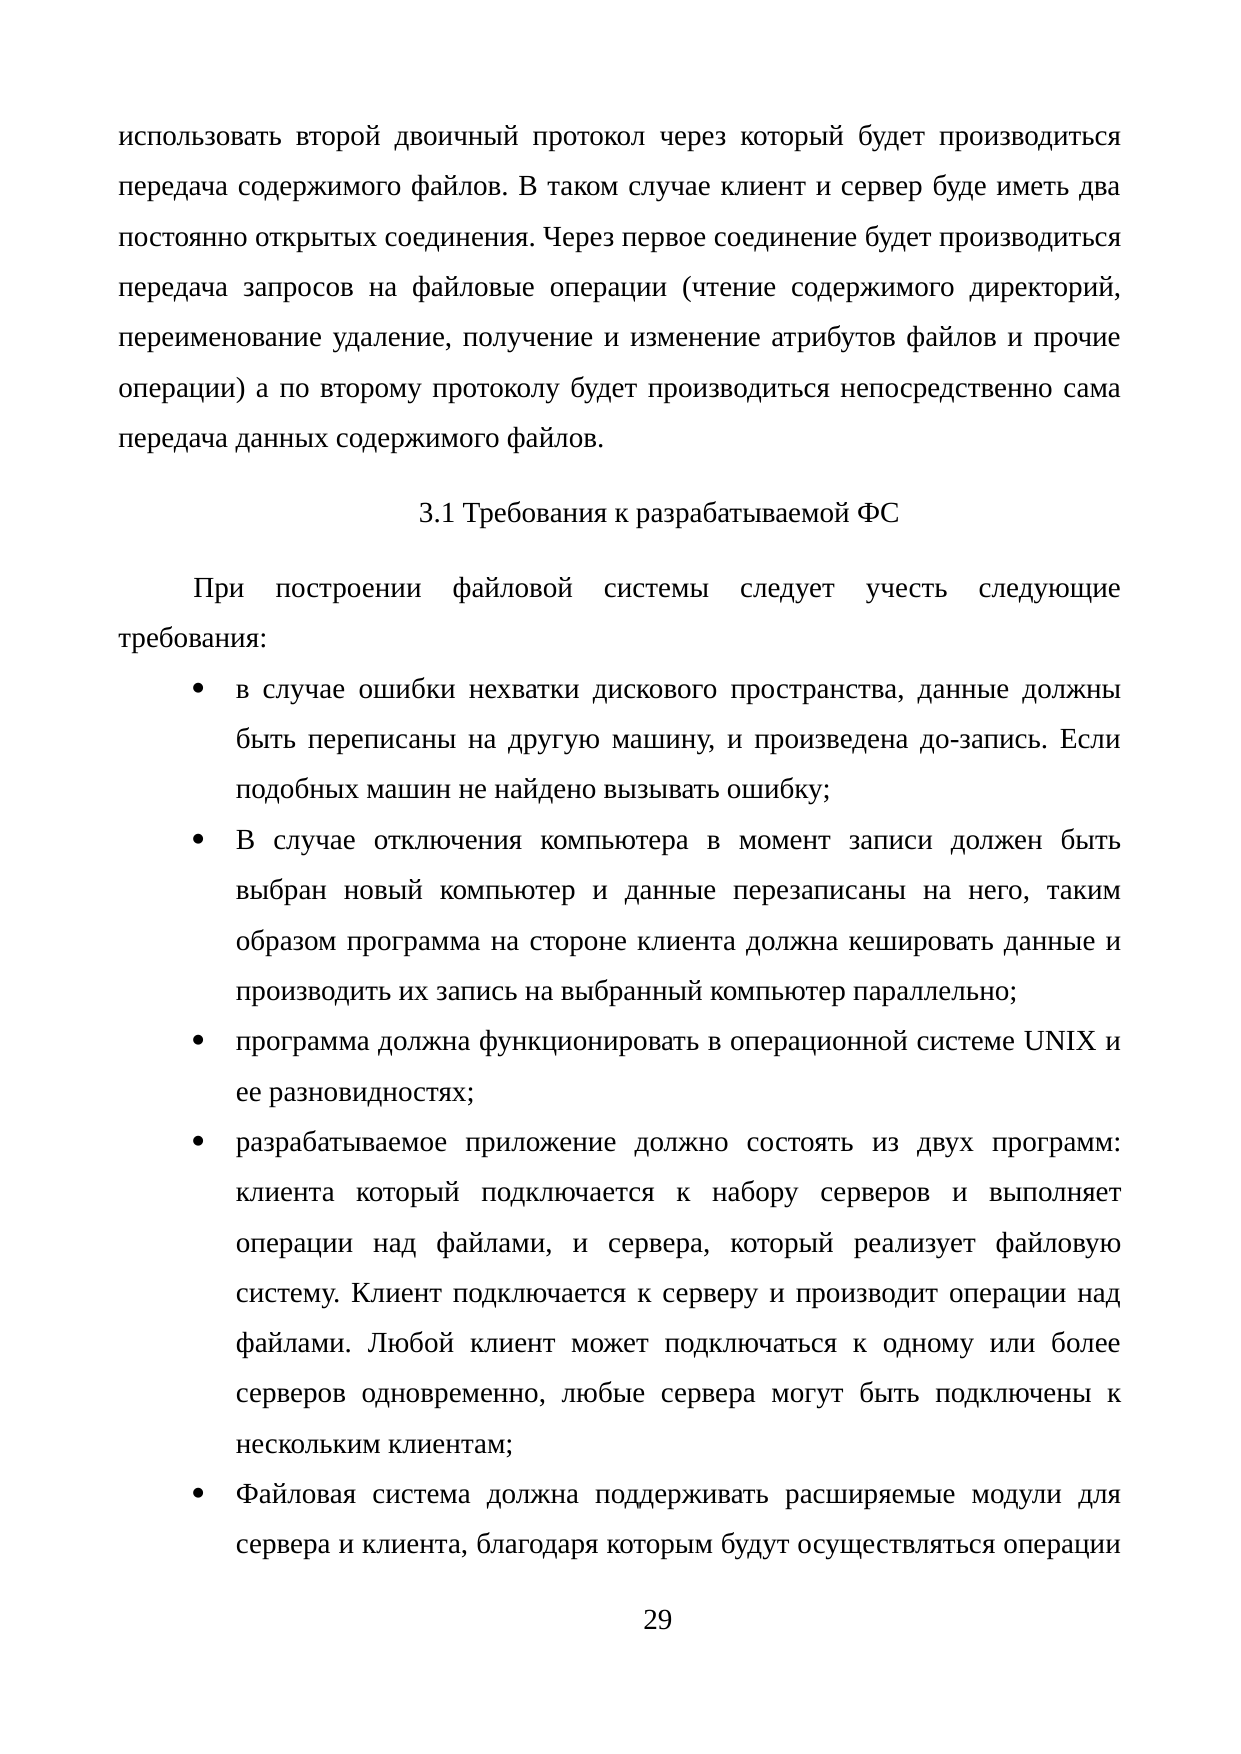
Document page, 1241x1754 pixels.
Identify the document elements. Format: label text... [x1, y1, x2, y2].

list разрабатываемое приложение должно состоять из двух программ: клиента который подключается к набору серверов и выполняет операции над файлами, и сервера, который реализует файловую систему. Клиент подключается к серверу и производит операции над файлами. Любой клиент может подключаться к одному или более серверов одновременно, любые сервера могут быть подключены к нескольким клиентам; [193, 1124, 1122, 1459]
text При построении файловой системы следует учесть следующие требования: [118, 570, 1122, 654]
list программа должна функционировать в операционной системе UNIX и ее разновидностях; [193, 1023, 1122, 1107]
text использовать второй двоичный протокол через который будет производиться передача содержимого файлов. В таком случае клиент и сервер буде иметь два постоянно открытых соединения. Через первое соединение будет производиться передача запросов на файловые операции (чтение содержимого директорий, переименование удаление, получение и изменение атрибутов файлов и прочие операции) а по второму протоколу будет производиться непосредственно сама передача данных содержимого файлов. [118, 118, 1122, 453]
subtitle Требования к разрабатываемой ФС [189, 495, 1122, 529]
list Файловая система должна поддерживать расширяемые модули для сервера и клиента, благодаря которым будут осуществляться операции [193, 1476, 1122, 1560]
list В случае отключения компьютера в момент записи должен быть выбран новый компьютер и данные перезаписаны на него, таким образом программа на стороне клиента должна кешировать данные и производить их запись на выбранный компьютер параллельно; [193, 822, 1122, 1006]
list в случае ошибки нехватки дискового пространства, данные должны быть переписаны на другую машину, и произведена до-запись. Если подобных машин не найдено вызывать ошибку; [193, 671, 1122, 805]
